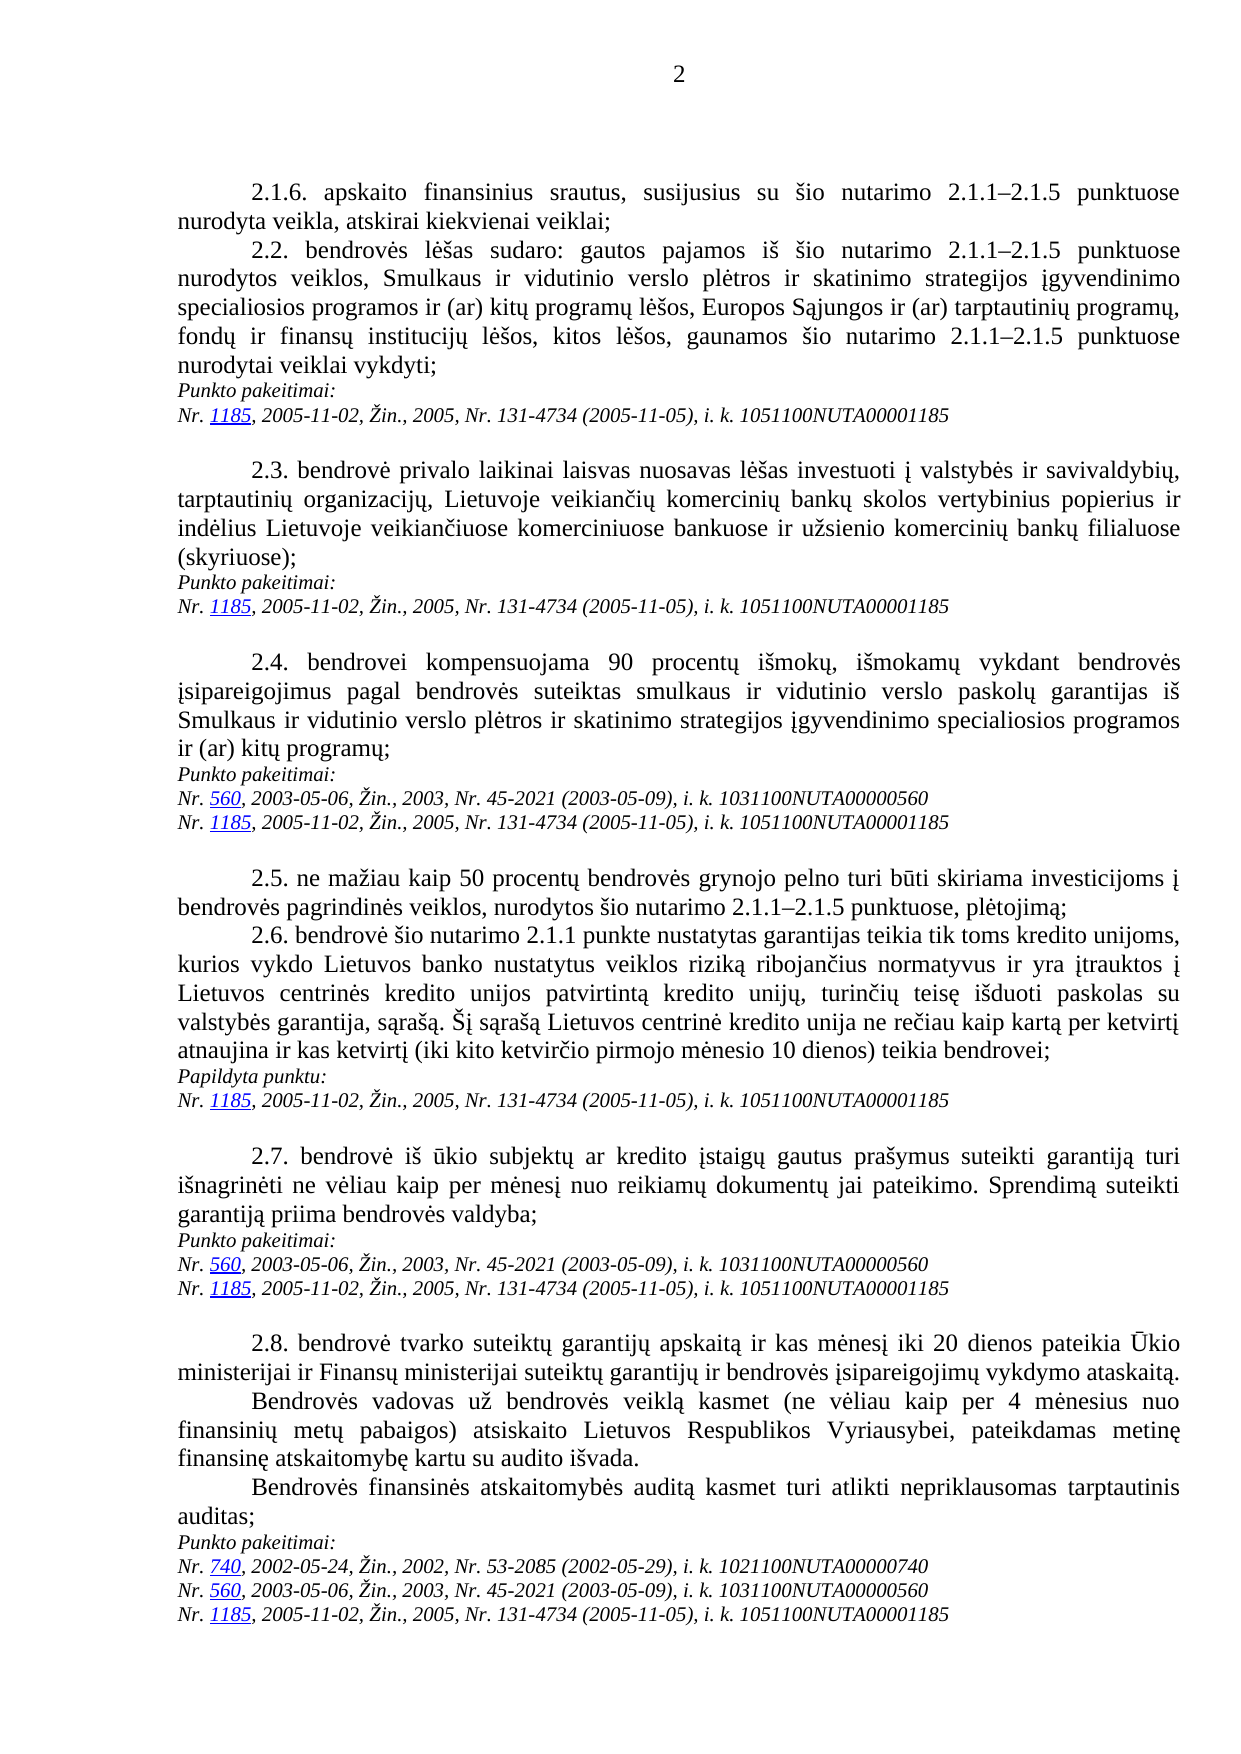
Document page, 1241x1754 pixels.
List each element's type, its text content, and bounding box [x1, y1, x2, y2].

text Punkto pakeitimai: [177, 378, 1181, 402]
text Nr. 560, 2003-05-06, Žin., 2003, Nr. 45-2021 (2003-05-09), i. k. 1031100NUTA00000560 [177, 786, 1181, 810]
text Nr. 560, 2003-05-06, Žin., 2003, Nr. 45-2021 (2003-05-09), i. k. 1031100NUTA00000560 [177, 1252, 1181, 1276]
text Punkto pakeitimai: [177, 570, 1181, 594]
text Nr. 1185, 2005-11-02, Žin., 2005, Nr. 131-4734 (2005-11-05), i. k. 1051100NUTA00001185 [177, 594, 1181, 618]
text Bendrovės vadovas už bendrovės veiklą kasmet (ne vėliau kaip per 4 mėnesius nuo finansinių metų pabaigos) atsiskaito Lietuvos Respublikos Vyriausybei, pateikdamas metinę finansinę atskaitomybę kartu su audito išvada. [177, 1386, 1181, 1472]
text 2.7. bendrovė iš ūkio subjektų ar kredito įstaigų gautus prašymus suteikti garantiją turi išnagrinėti ne vėliau kaip per mėnesį nuo reikiamų dokumentų jai pateikimo. Sprendimą suteikti garantiją priima bendrovės valdyba; [177, 1141, 1181, 1227]
text Nr. 560, 2003-05-06, Žin., 2003, Nr. 45-2021 (2003-05-09), i. k. 1031100NUTA00000560 [177, 1578, 1181, 1602]
text Punkto pakeitimai: [177, 1227, 1181, 1252]
text 2.3. bendrovė privalo laikinai laisvas nuosavas lėšas investuoti į valstybės ir savivaldybių, tarptautinių organizacijų, Lietuvoje veikiančių komercinių bankų skolos vertybinius popierius ir indėlius Lietuvoje veikiančiuose komerciniuose bankuose ir užsienio komercinių bankų filialuose (skyriuose); [177, 455, 1181, 570]
text Papildyta punktu: [177, 1064, 1181, 1088]
text 2.8. bendrovė tvarko suteiktų garantijų apskaitą ir kas mėnesį iki 20 dienos pateikia Ūkio ministerijai ir Finansų ministerijai suteiktų garantijų ir bendrovės įsipareigojimų vykdymo ataskaitą. [177, 1328, 1181, 1386]
text Bendrovės finansinės atskaitomybės auditą kasmet turi atlikti nepriklausomas tarptautinis auditas; [177, 1472, 1181, 1530]
text Nr. 740, 2002-05-24, Žin., 2002, Nr. 53-2085 (2002-05-29), i. k. 1021100NUTA00000740 [177, 1554, 1181, 1578]
text 2.6. bendrovė šio nutarimo 2.1.1 punkte nustatytas garantijas teikia tik toms kredito unijoms, kurios vykdo Lietuvos banko nustatytus veiklos riziką ribojančius normatyvus ir yra įtrauktos į Lietuvos centrinės kredito unijos patvirtintą kredito unijų, turinčių teisę išduoti paskolas su valstybės garantija, sąrašą. Šį sąrašą Lietuvos centrinė kredito unija ne rečiau kaip kartą per ketvirtį atnaujina ir kas ketvirtį (iki kito ketvirčio pirmojo mėnesio 10 dienos) teikia bendrovei; [177, 921, 1181, 1064]
text Nr. 1185, 2005-11-02, Žin., 2005, Nr. 131-4734 (2005-11-05), i. k. 1051100NUTA00001185 [177, 1602, 1181, 1626]
text Punkto pakeitimai: [177, 1530, 1181, 1554]
text Nr. 1185, 2005-11-02, Žin., 2005, Nr. 131-4734 (2005-11-05), i. k. 1051100NUTA00001185 [177, 1276, 1181, 1300]
text Nr. 1185, 2005-11-02, Žin., 2005, Nr. 131-4734 (2005-11-05), i. k. 1051100NUTA00001185 [177, 402, 1181, 427]
text 2.5. ne mažiau kaip 50 procentų bendrovės grynojo pelno turi būti skiriama investicijoms į bendrovės pagrindinės veiklos, nurodytos šio nutarimo 2.1.1–2.1.5 punktuose, plėtojimą; [177, 863, 1181, 921]
text 2.4. bendrovei kompensuojama 90 procentų išmokų, išmokamų vykdant bendrovės įsipareigojimus pagal bendrovės suteiktas smulkaus ir vidutinio verslo paskolų garantijas iš Smulkaus ir vidutinio verslo plėtros ir skatinimo strategijos įgyvendinimo specialiosios programos ir (ar) kitų programų; [177, 647, 1181, 762]
text Punkto pakeitimai: [177, 762, 1181, 786]
text Nr. 1185, 2005-11-02, Žin., 2005, Nr. 131-4734 (2005-11-05), i. k. 1051100NUTA00001185 [177, 810, 1181, 834]
text 2.2. bendrovės lėšas sudaro: gautos pajamos iš šio nutarimo 2.1.1–2.1.5 punktuose nurodytos veiklos, Smulkaus ir vidutinio verslo plėtros ir skatinimo strategijos įgyvendinimo specialiosios programos ir (ar) kitų programų lėšos, Europos Sąjungos ir (ar) tarptautinių programų, fondų ir finansų institucijų lėšos, kitos lėšos, gaunamos šio nutarimo 2.1.1–2.1.5 punktuose nurodytai veiklai vykdyti; [177, 235, 1181, 378]
text Nr. 1185, 2005-11-02, Žin., 2005, Nr. 131-4734 (2005-11-05), i. k. 1051100NUTA00001185 [177, 1088, 1181, 1112]
text 2.1.6. apskaito finansinius srautus, susijusius su šio nutarimo 2.1.1–2.1.5 punktuose nurodyta veikla, atskirai kiekvienai veiklai; [177, 177, 1181, 235]
